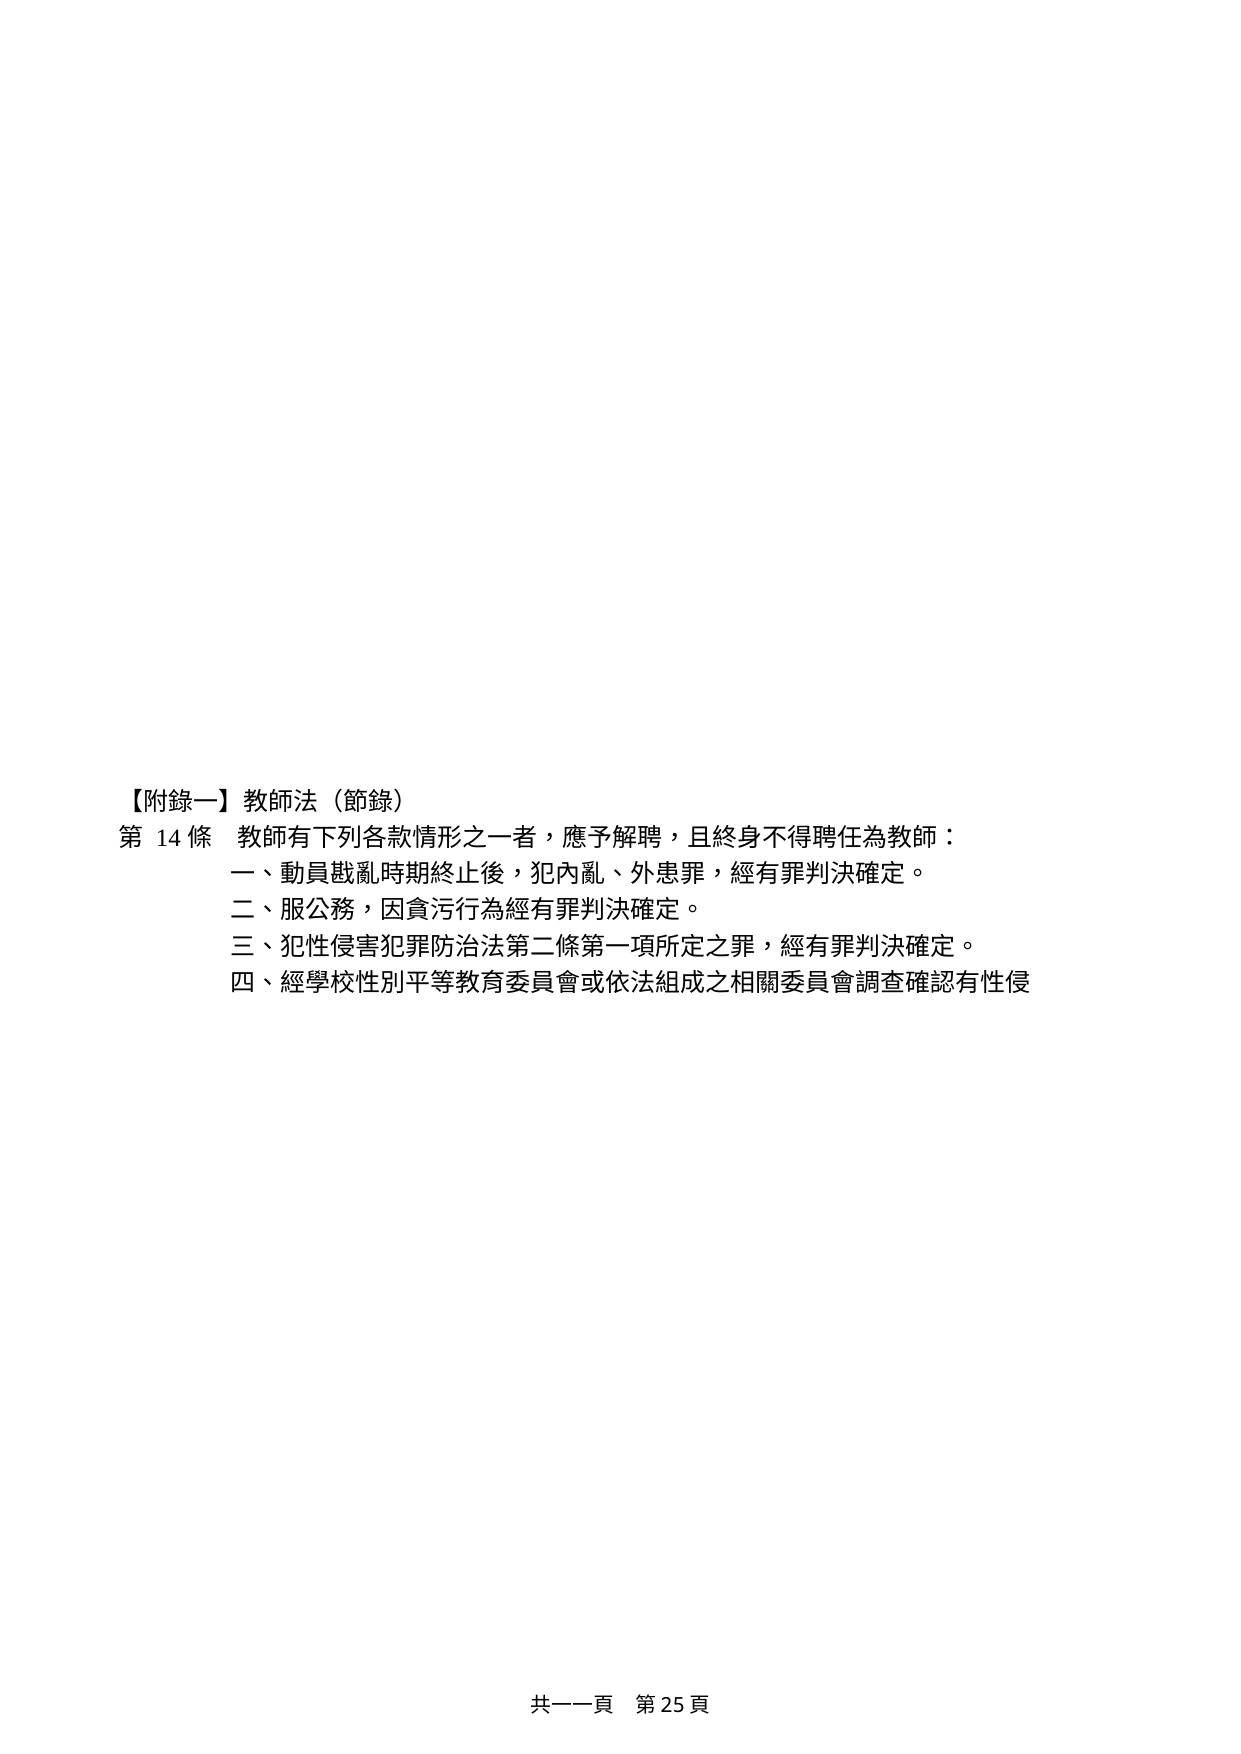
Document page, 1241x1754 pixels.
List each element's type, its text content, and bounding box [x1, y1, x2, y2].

text 三、犯性侵害犯罪防治法第二條第一項所定之罪，經有罪判決確定。 [118, 926, 1122, 962]
text 第 14 條 教師有下列各款情形之一者，應予解聘，且終身不得聘任為教師： [118, 817, 1122, 854]
text 一、動員戡亂時期終止後，犯內亂、外患罪，經有罪判決確定。 [118, 854, 1122, 890]
text 【附錄一】教師法（節錄） [118, 780, 1122, 817]
text 四、經學校性別平等教育委員會或依法組成之相關委員會調查確認有性侵 [118, 962, 1122, 999]
text 二、服公務，因貪污行為經有罪判決確定。 [118, 890, 1122, 926]
